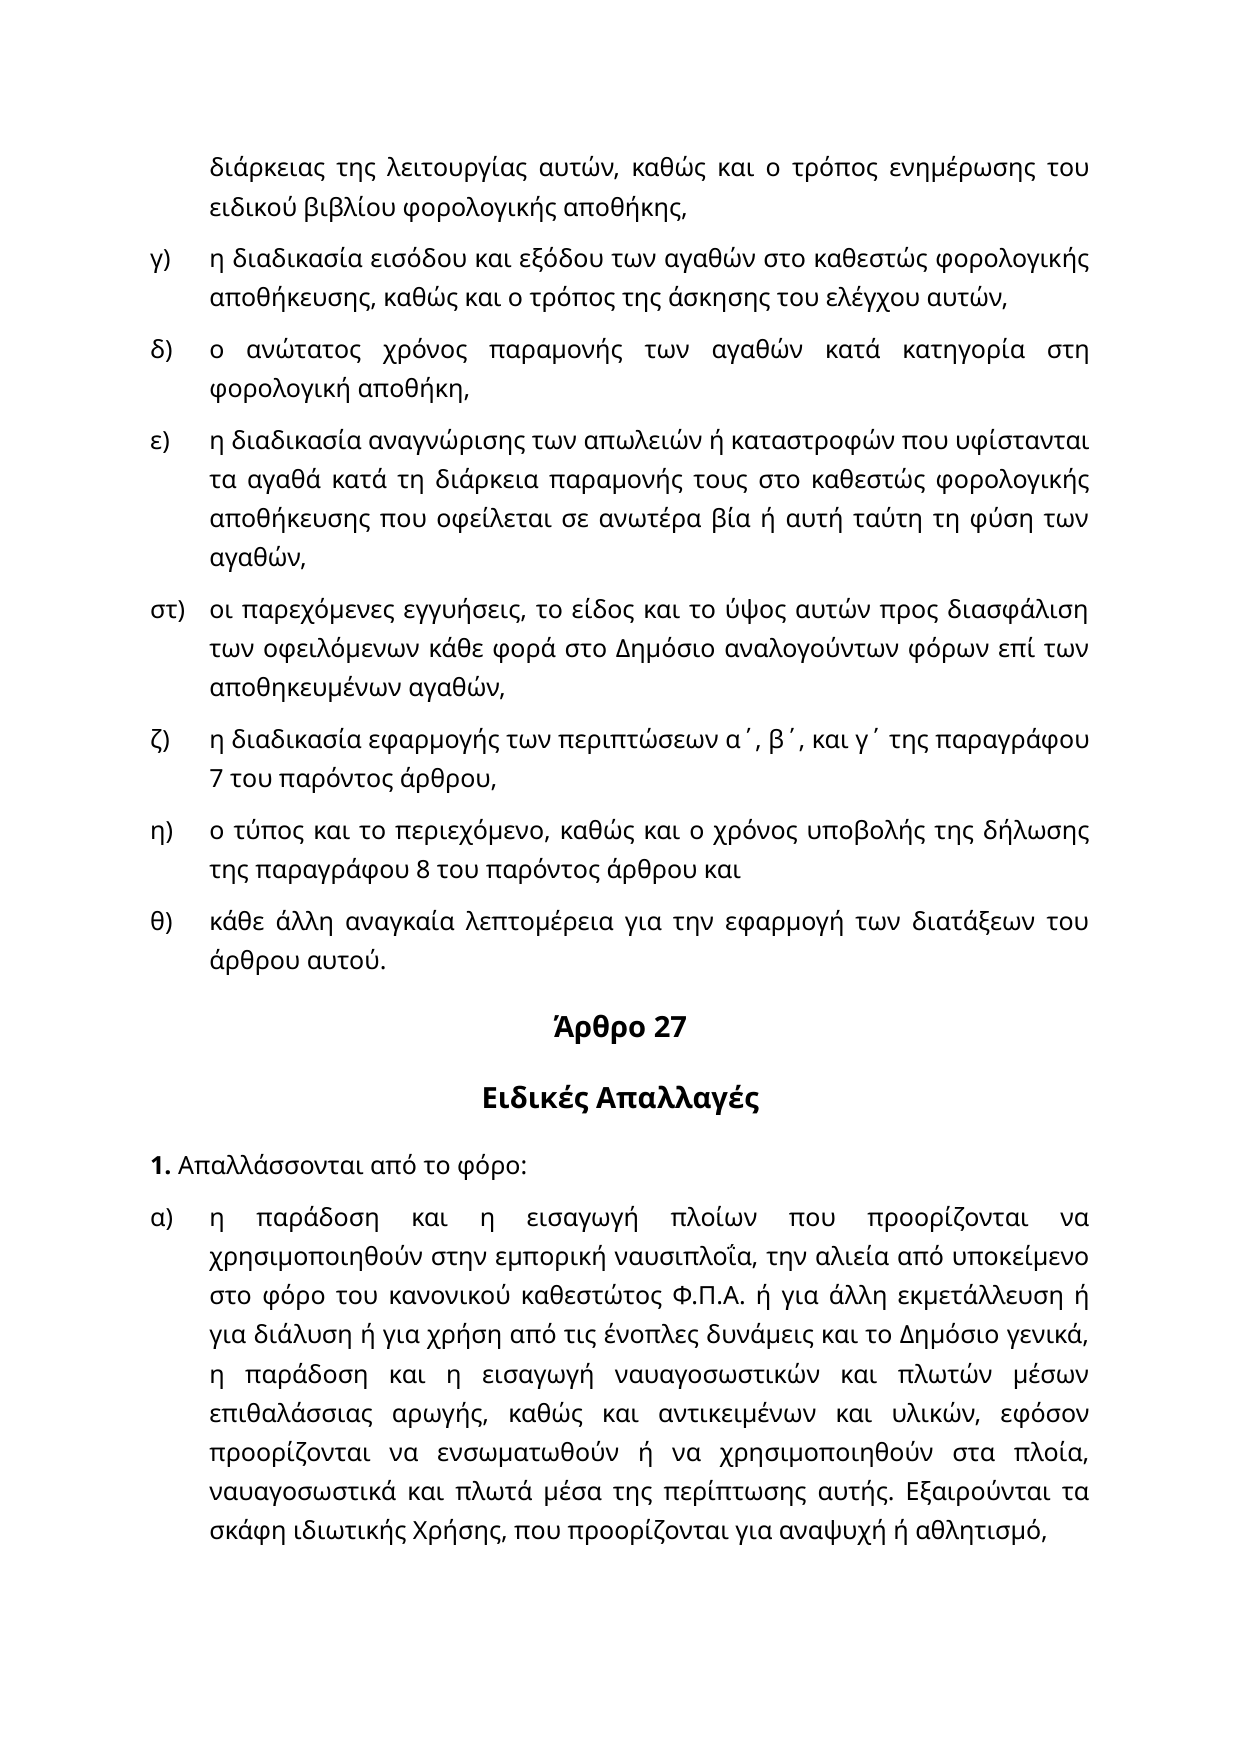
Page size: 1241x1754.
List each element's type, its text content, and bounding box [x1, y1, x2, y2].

list δ) ο ανώτατος χρόνος παραμονής των αγαθών κατά κατηγορία στη φορολογική αποθήκη, [150, 332, 1090, 405]
list ζ) η διαδικασία εφαρμογής των περιπτώσεων α΄, β΄, και γ΄ της παραγράφου 7 του παρόντος άρθρου, [150, 722, 1090, 795]
subtitle Ειδικές Απαλλαγές [150, 1077, 1090, 1117]
list διάρκειας της λειτουργίας αυτών, καθώς και ο τρόπος ενημέρωσης του ειδικού βιβλίου φορολογικής αποθήκης, [150, 150, 1090, 223]
list α) η παράδοση και η εισαγωγή πλοίων που προορίζονται να χρησιμοποιηθούν στην εμπορική ναυσιπλοΐα, την αλιεία από υποκείμενο στο φόρο του κανονικού καθεστώτος Φ.Π.Α. ή για άλλη εκμετάλλευση ή για διάλυση ή για χρήση από τις ένοπλες δυνάμεις και το Δημόσιο γενικά, η παράδοση και η εισαγωγή ναυαγοσωστικών και πλωτών μέσων επιθαλάσσιας αρωγής, καθώς και αντικειμένων και υλικών, εφόσον προορίζονται να ενσωματωθούν ή να χρησιμοποιηθούν στα πλοία, ναυαγοσωστικά και πλωτά μέσα της περίπτωσης αυτής. Εξαιρούνται τα σκάφη ιδιωτικής Χρήσης, που προορίζονται για αναψυχή ή αθλητισμό, [150, 1199, 1090, 1547]
list ε) η διαδικασία αναγνώρισης των απωλειών ή καταστροφών που υφίστανται τα αγαθά κατά τη διάρκεια παραμονής τους στο καθεστώς φορολογικής αποθήκευσης που οφείλεται σε ανωτέρα βία ή αυτή ταύτη τη φύση των αγαθών, [150, 422, 1090, 574]
subtitle Άρθρο 27 [150, 1007, 1090, 1046]
list η) ο τύπος και το περιεχόμενο, καθώς και ο χρόνος υποβολής της δήλωσης της παραγράφου 8 του παρόντος άρθρου και [150, 812, 1090, 886]
list στ) οι παρεχόμενες εγγυήσεις, το είδος και το ύψος αυτών προς διασφάλιση των οφειλόμενων κάθε φορά στο Δημόσιο αναλογούντων φόρων επί των αποθηκευμένων αγαθών, [150, 592, 1090, 704]
list θ) κάθε άλλη αναγκαία λεπτομέρεια για την εφαρμογή των διατάξεων του άρθρου αυτού. [150, 903, 1090, 977]
list γ) η διαδικασία εισόδου και εξόδου των αγαθών στο καθεστώς φορολογικής αποθήκευσης, καθώς και ο τρόπος της άσκησης του ελέγχου αυτών, [150, 241, 1090, 314]
text 1. Απαλλάσσονται από το φόρο: [150, 1148, 1090, 1182]
